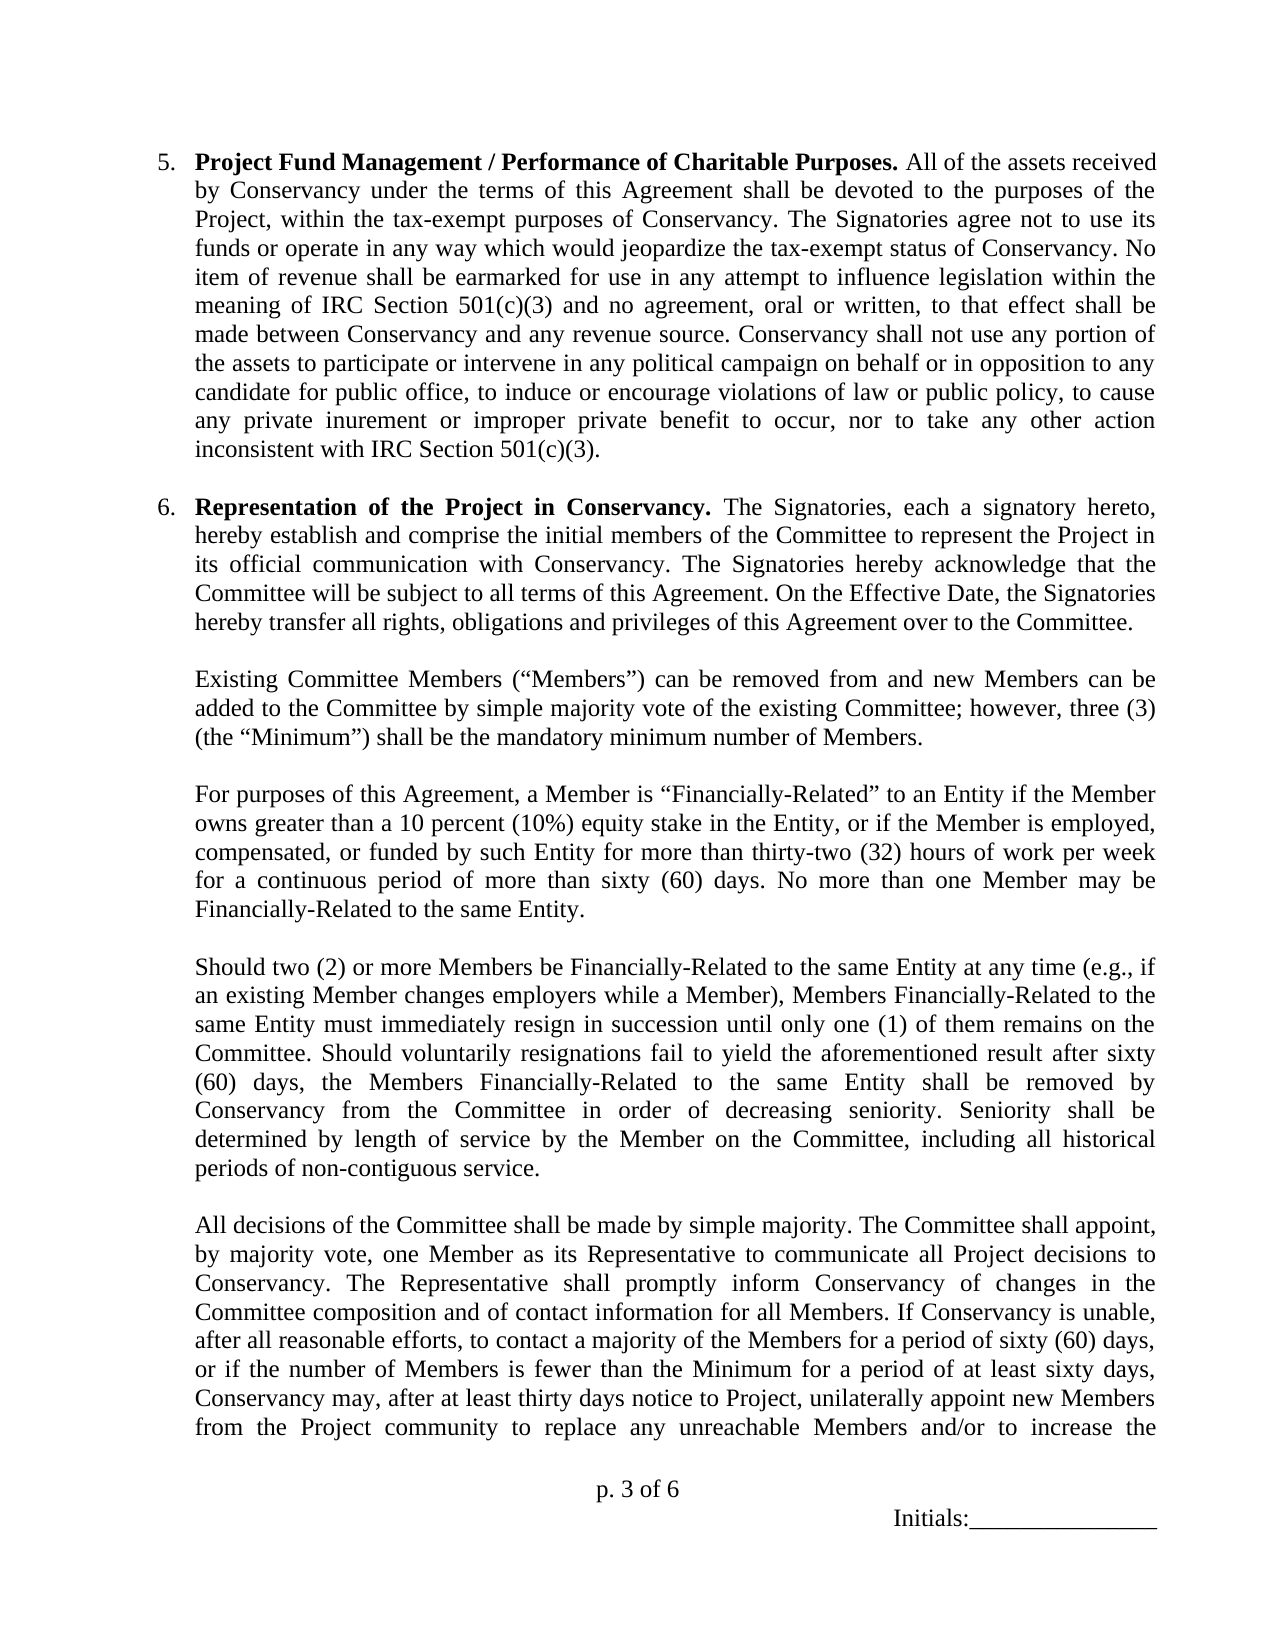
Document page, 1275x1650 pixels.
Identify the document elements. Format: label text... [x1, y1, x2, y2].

list Should two (2) or more Members be Financially-Related to the same Entity at any time (e.g., if an existing Member changes employers while a Member), Members Financially-Related to the same Entity must immediately resign in succession until only one (1) of them remains on the Committee. Should voluntarily resignations fail to yield the aforementioned result after sixty (60) days, the Members Financially-Related to the same Entity shall be removed by Conservancy from the Committee in order of decreasing seniority. Seniority shall be determined by length of service by the Member on the Committee, including all historical periods of non-contiguous service. [157, 952, 1157, 1182]
list Project Fund Management / Performance of Charitable Purposes. All of the assets received by Conservancy under the terms of this Agreement shall be devoted to the purposes of the Project, within the tax-exempt purposes of Conservancy. The Signatories agree not to use its funds or operate in any way which would jeopardize the tax-exempt status of Conservancy. No item of revenue shall be earmarked for use in any attempt to influence legislation within the meaning of IRC Section 501(c)(3) and no agreement, oral or written, to that effect shall be made between Conservancy and any revenue source. Conservancy shall not use any portion of the assets to participate or intervene in any political campaign on behalf or in opposition to any candidate for public office, to induce or encourage violations of law or public policy, to cause any private inurement or improper private benefit to occur, nor to take any other action inconsistent with IRC Section 501(c)(3). [157, 147, 1157, 463]
list Existing Committee Members (“Members”) can be removed from and new Members can be added to the Committee by simple majority vote of the existing Committee; however, three (3) (the “Minimum”) shall be the mandatory minimum number of Members. [157, 664, 1157, 751]
list Representation of the Project in Conservancy. The Signatories, each a signatory hereto, hereby establish and comprise the initial members of the Committee to represent the Project in its official communication with Conservancy. The Signatories hereby acknowledge that the Committee will be subject to all terms of this Agreement. On the Effective Date, the Signatories hereby transfer all rights, obligations and privileges of this Agreement over to the Committee. [157, 492, 1157, 636]
list All decisions of the Committee shall be made by simple majority. The Committee shall appoint, by majority vote, one Member as its Representative to communicate all Project decisions to Conservancy. The Representative shall promptly inform Conservancy of changes in the Committee composition and of contact information for all Members. If Conservancy is unable, after all reasonable efforts, to contact a majority of the Members for a period of sixty (60) days, or if the number of Members is fewer than the Minimum for a period of at least sixty days, Conservancy may, after at least thirty days notice to Project, unilaterally appoint new Members from the Project community to replace any unreachable Members and/or to increase the [157, 1211, 1157, 1441]
list For purposes of this Agreement, a Member is “Financially-Related” to an Entity if the Member owns greater than a 10 percent (10%) equity stake in the Entity, or if the Member is employed, compensated, or funded by such Entity for more than thirty-two (32) hours of work per week for a continuous period of more than sixty (60) days. No more than one Member may be Financially-Related to the same Entity. [157, 779, 1157, 923]
